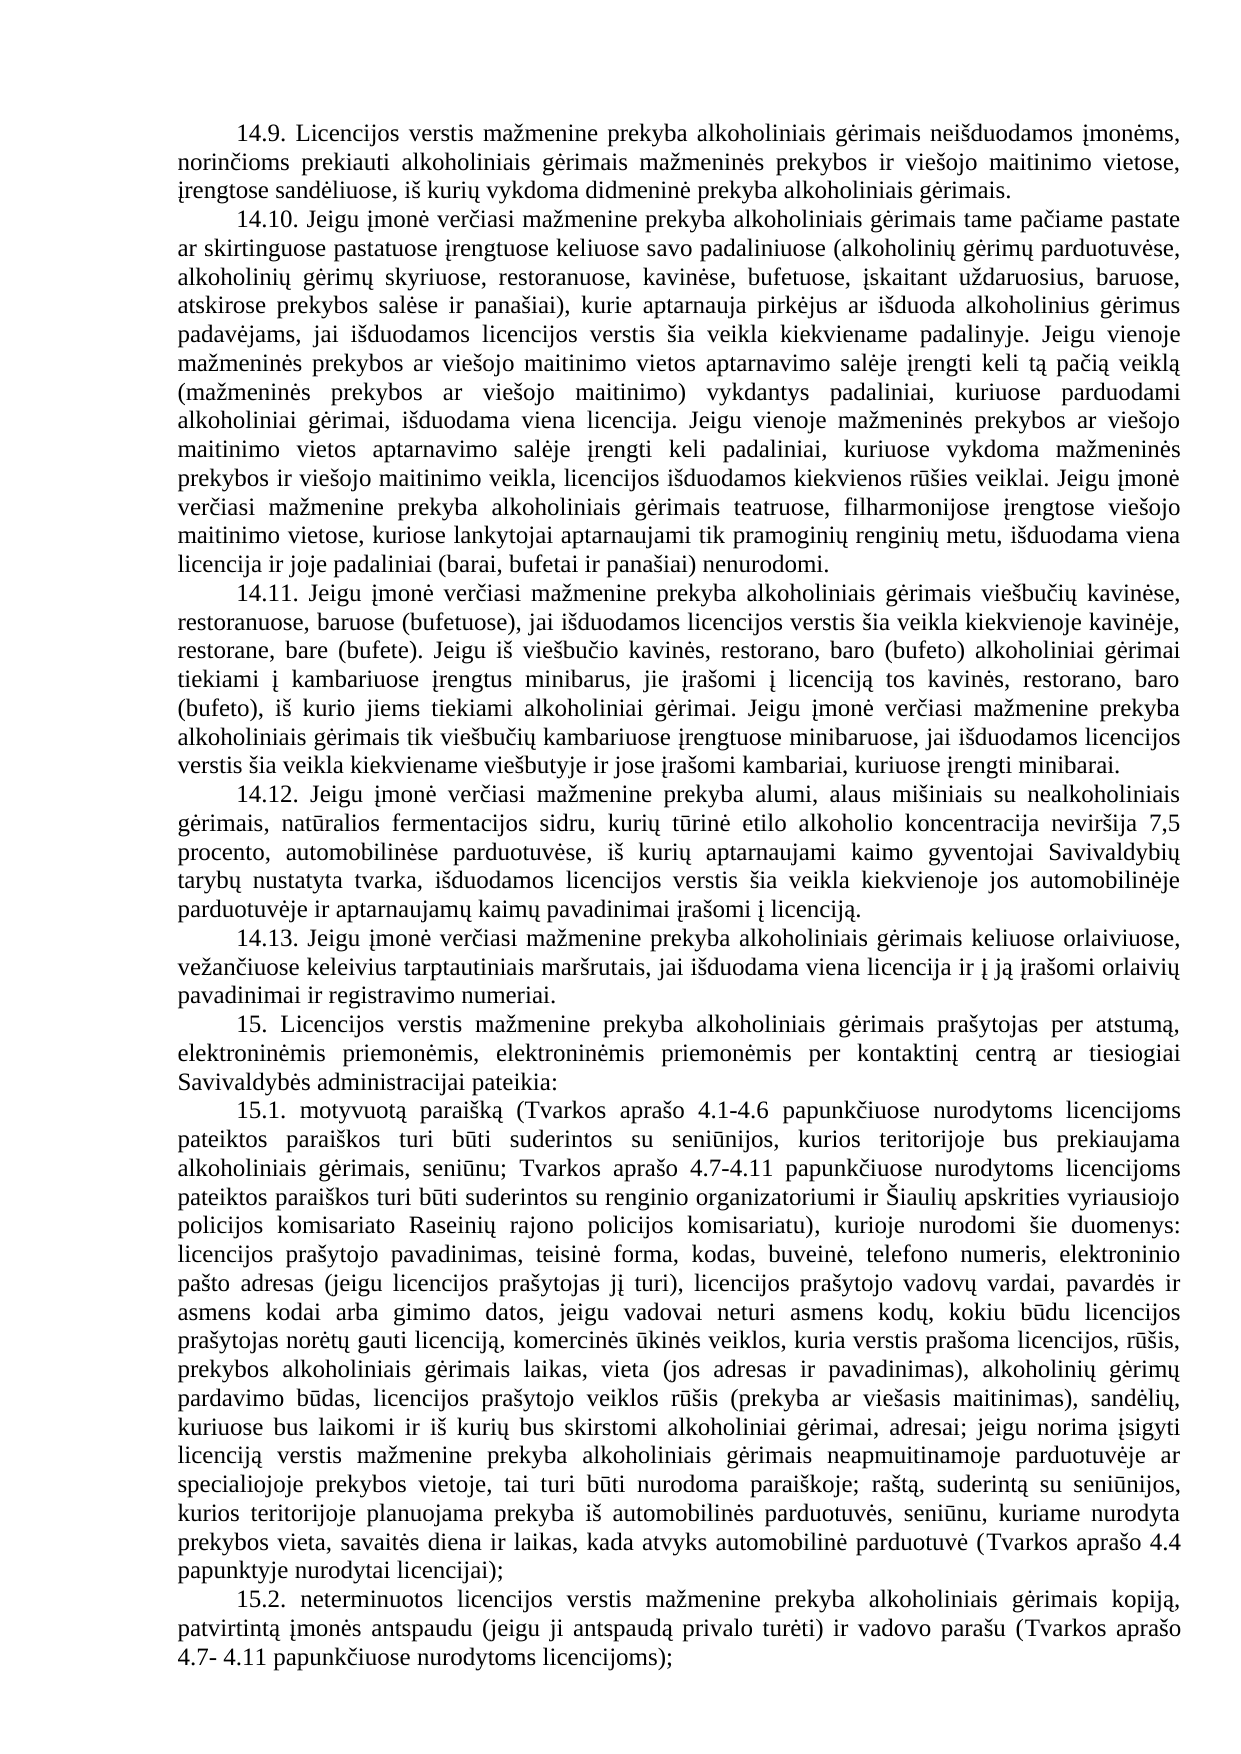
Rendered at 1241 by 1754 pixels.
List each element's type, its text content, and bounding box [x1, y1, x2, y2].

text 14.12. Jeigu įmonė verčiasi mažmenine prekyba alumi, alaus mišiniais su nealkoholiniais gėrimais, natūralios fermentacijos sidru, kurių tūrinė etilo alkoholio koncentracija neviršija 7,5 procento, automobilinėse parduotuvėse, iš kurių aptarnaujami kaimo gyventojai Savivaldybių tarybų nustatyta tvarka, išduodamos licencijos verstis šia veikla kiekvienoje jos automobilinėje parduotuvėje ir aptarnaujamų kaimų pavadinimai įrašomi į licenciją. [177, 779, 1181, 923]
text 14.11. Jeigu įmonė verčiasi mažmenine prekyba alkoholiniais gėrimais viešbučių kavinėse, restoranuose, baruose (bufetuose), jai išduodamos licencijos verstis šia veikla kiekvienoje kavinėje, restorane, bare (bufete). Jeigu iš viešbučio kavinės, restorano, baro (bufeto) alkoholiniai gėrimai tiekiami į kambariuose įrengtus minibarus, jie įrašomi į licenciją tos kavinės, restorano, baro (bufeto), iš kurio jiems tiekiami alkoholiniai gėrimai. Jeigu įmonė verčiasi mažmenine prekyba alkoholiniais gėrimais tik viešbučių kambariuose įrengtuose minibaruose, jai išduodamos licencijos verstis šia veikla kiekviename viešbutyje ir jose įrašomi kambariai, kuriuose įrengti minibarai. [177, 578, 1181, 779]
text 14.9. Licencijos verstis mažmenine prekyba alkoholiniais gėrimais neišduodamos įmonėms, norinčioms prekiauti alkoholiniais gėrimais mažmeninės prekybos ir viešojo maitinimo vietose, įrengtose sandėliuose, iš kurių vykdoma didmeninė prekyba alkoholiniais gėrimais. [177, 118, 1181, 204]
text 15. Licencijos verstis mažmenine prekyba alkoholiniais gėrimais prašytojas per atstumą, elektroninėmis priemonėmis, elektroninėmis priemonėmis per kontaktinį centrą ar tiesiogiai Savivaldybės administracijai pateikia: [177, 1009, 1181, 1096]
text 15.1. motyvuotą paraišką (Tvarkos aprašo 4.1-4.6 papunkčiuose nurodytoms licencijoms pateiktos paraiškos turi būti suderintos su seniūnijos, kurios teritorijoje bus prekiaujama alkoholiniais gėrimais, seniūnu; Tvarkos aprašo 4.7-4.11 papunkčiuose nurodytoms licencijoms pateiktos paraiškos turi būti suderintos su renginio organizatoriumi ir Šiaulių apskrities vyriausiojo policijos komisariato Raseinių rajono policijos komisariatu), kurioje nurodomi šie duomenys: licencijos prašytojo pavadinimas, teisinė forma, kodas, buveinė, telefono numeris, elektroninio pašto adresas (jeigu licencijos prašytojas jį turi), licencijos prašytojo vadovų vardai, pavardės ir asmens kodai arba gimimo datos, jeigu vadovai neturi asmens kodų, kokiu būdu licencijos prašytojas norėtų gauti licenciją, komercinės ūkinės veiklos, kuria verstis prašoma licencijos, rūšis, prekybos alkoholiniais gėrimais laikas, vieta (jos adresas ir pavadinimas), alkoholinių gėrimų pardavimo būdas, licencijos prašytojo veiklos rūšis (prekyba ar viešasis maitinimas), sandėlių, kuriuose bus laikomi ir iš kurių bus skirstomi alkoholiniai gėrimai, adresai; jeigu norima įsigyti licenciją verstis mažmenine prekyba alkoholiniais gėrimais neapmuitinamoje parduotuvėje ar specialiojoje prekybos vietoje, tai turi būti nurodoma paraiškoje; raštą, suderintą su seniūnijos, kurios teritorijoje planuojama prekyba iš automobilinės parduotuvės, seniūnu, kuriame nurodyta prekybos vieta, savaitės diena ir laikas, kada atvyks automobilinė parduotuvė (Tvarkos aprašo 4.4 papunktyje nurodytai licencijai); [177, 1096, 1181, 1584]
text 14.13. Jeigu įmonė verčiasi mažmenine prekyba alkoholiniais gėrimais keliuose orlaiviuose, vežančiuose keleivius tarptautiniais maršrutais, jai išduodama viena licencija ir į ją įrašomi orlaivių pavadinimai ir registravimo numeriai. [177, 923, 1181, 1009]
text 14.10. Jeigu įmonė verčiasi mažmenine prekyba alkoholiniais gėrimais tame pačiame pastate ar skirtinguose pastatuose įrengtuose keliuose savo padaliniuose (alkoholinių gėrimų parduotuvėse, alkoholinių gėrimų skyriuose, restoranuose, kavinėse, bufetuose, įskaitant uždaruosius, baruose, atskirose prekybos salėse ir panašiai), kurie aptarnauja pirkėjus ar išduoda alkoholinius gėrimus padavėjams, jai išduodamos licencijos verstis šia veikla kiekviename padalinyje. Jeigu vienoje mažmeninės prekybos ar viešojo maitinimo vietos aptarnavimo salėje įrengti keli tą pačią veiklą (mažmeninės prekybos ar viešojo maitinimo) vykdantys padaliniai, kuriuose parduodami alkoholiniai gėrimai, išduodama viena licencija. Jeigu vienoje mažmeninės prekybos ar viešojo maitinimo vietos aptarnavimo salėje įrengti keli padaliniai, kuriuose vykdoma mažmeninės prekybos ir viešojo maitinimo veikla, licencijos išduodamos kiekvienos rūšies veiklai. Jeigu įmonė verčiasi mažmenine prekyba alkoholiniais gėrimais teatruose, filharmonijose įrengtose viešojo maitinimo vietose, kuriose lankytojai aptarnaujami tik pramoginių renginių metu, išduodama viena licencija ir joje padaliniai (barai, bufetai ir panašiai) nenurodomi. [177, 204, 1181, 578]
text 15.2. neterminuotos licencijos verstis mažmenine prekyba alkoholiniais gėrimais kopiją, patvirtintą įmonės antspaudu (jeigu ji antspaudą privalo turėti) ir vadovo parašu (Tvarkos aprašo 4.7- 4.11 papunkčiuose nurodytoms licencijoms); [177, 1584, 1181, 1671]
